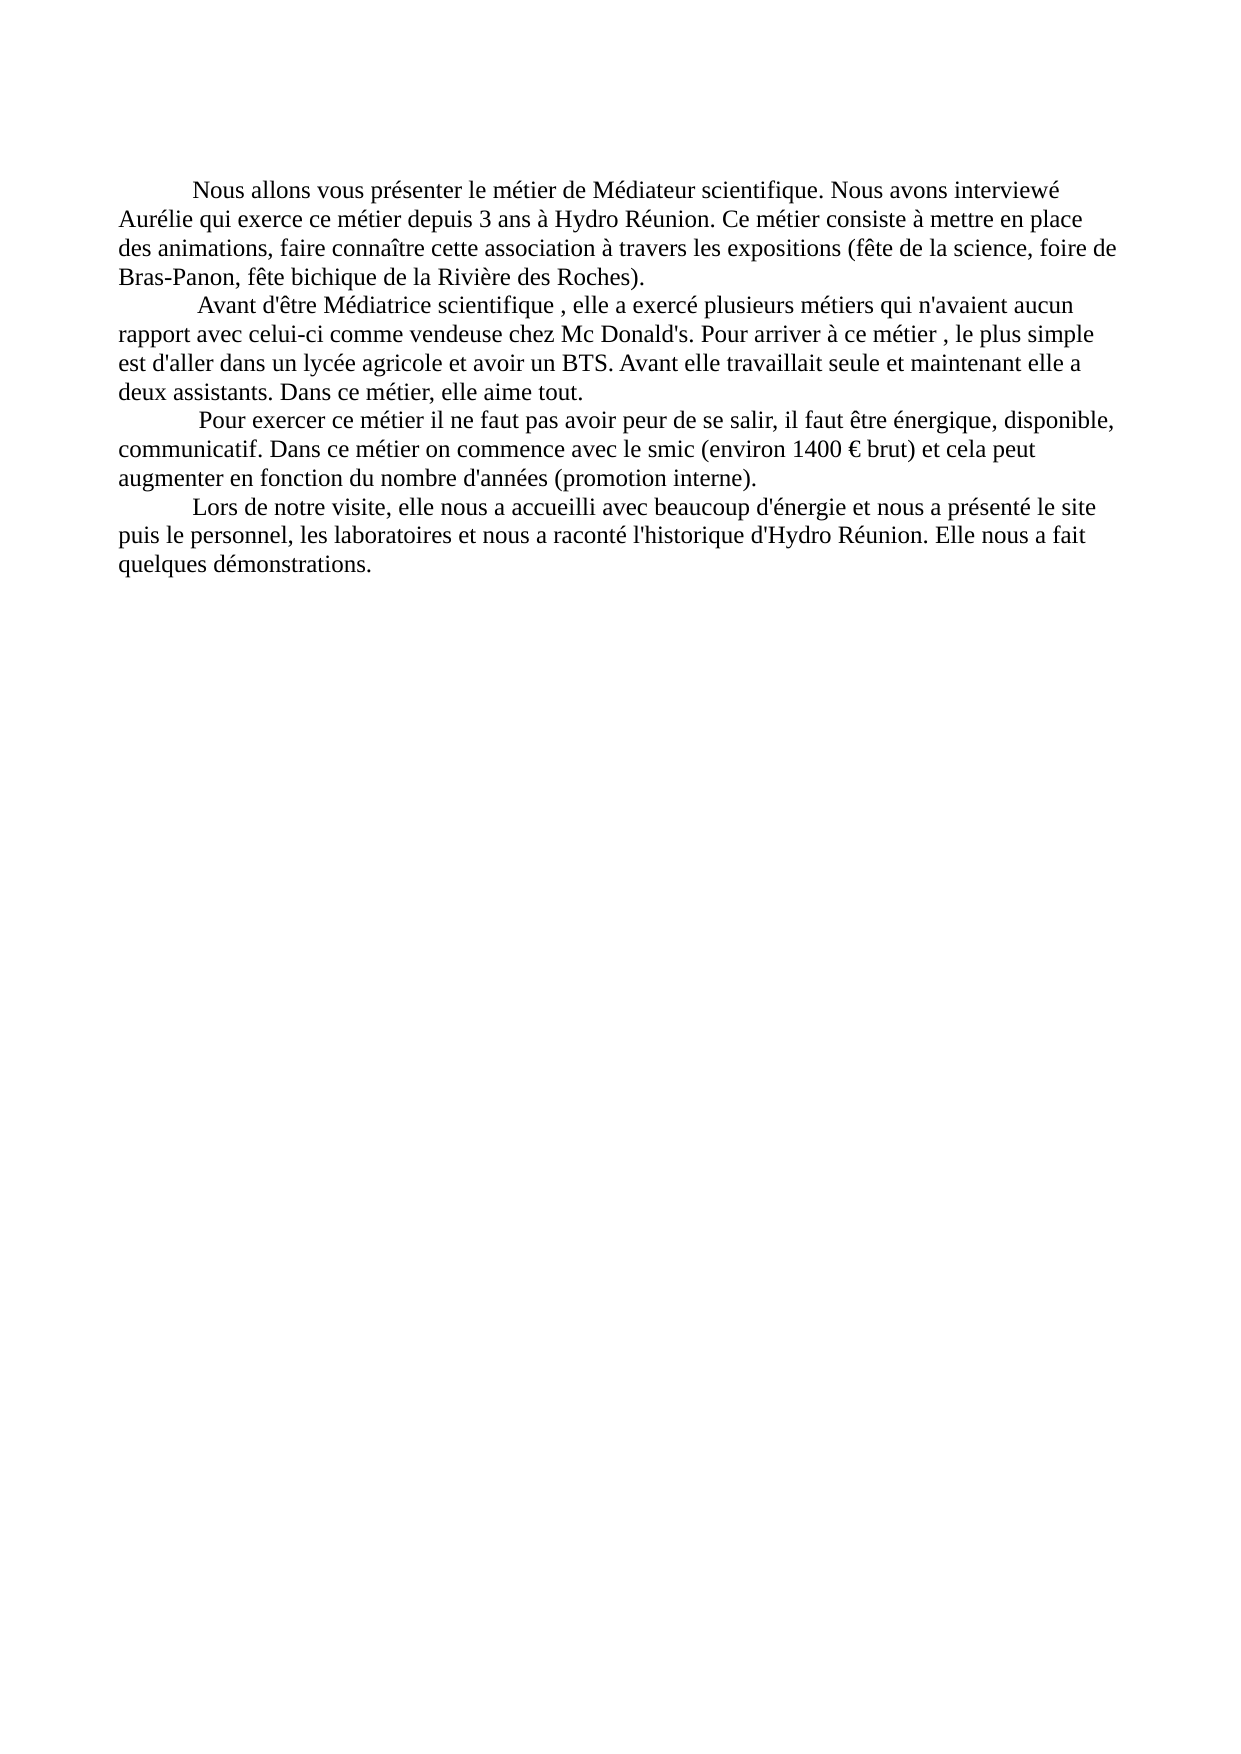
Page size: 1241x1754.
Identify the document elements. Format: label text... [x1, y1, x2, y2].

text Avant d'être Médiatrice scientifique , elle a exercé plusieurs métiers qui n'avaient aucun rapport avec celui-ci comme vendeuse chez Mc Donald's. Pour arriver à ce métier , le plus simple est d'aller dans un lycée agricole et avoir un BTS. Avant elle travaillait seule et maintenant elle a deux assistants. Dans ce métier, elle aime tout. [118, 291, 1122, 406]
text Pour exercer ce métier il ne faut pas avoir peur de se salir, il faut être énergique, disponible, communicatif. Dans ce métier on commence avec le smic (environ 1400 € brut) et cela peut augmenter en fonction du nombre d'années (promotion interne). [118, 406, 1122, 492]
text Lors de notre visite, elle nous a accueilli avec beaucoup d'énergie et nous a présenté le site puis le personnel, les laboratoires et nous a raconté l'historique d'Hydro Réunion. Elle nous a fait quelques démonstrations. [118, 492, 1122, 578]
text Nous allons vous présenter le métier de Médiateur scientifique. Nous avons interviewé Aurélie qui exerce ce métier depuis 3 ans à Hydro Réunion. Ce métier consiste à mettre en place des animations, faire connaître cette association à travers les expositions (fête de la science, foire de Bras-Panon, fête bichique de la Rivière des Roches). [118, 176, 1122, 291]
